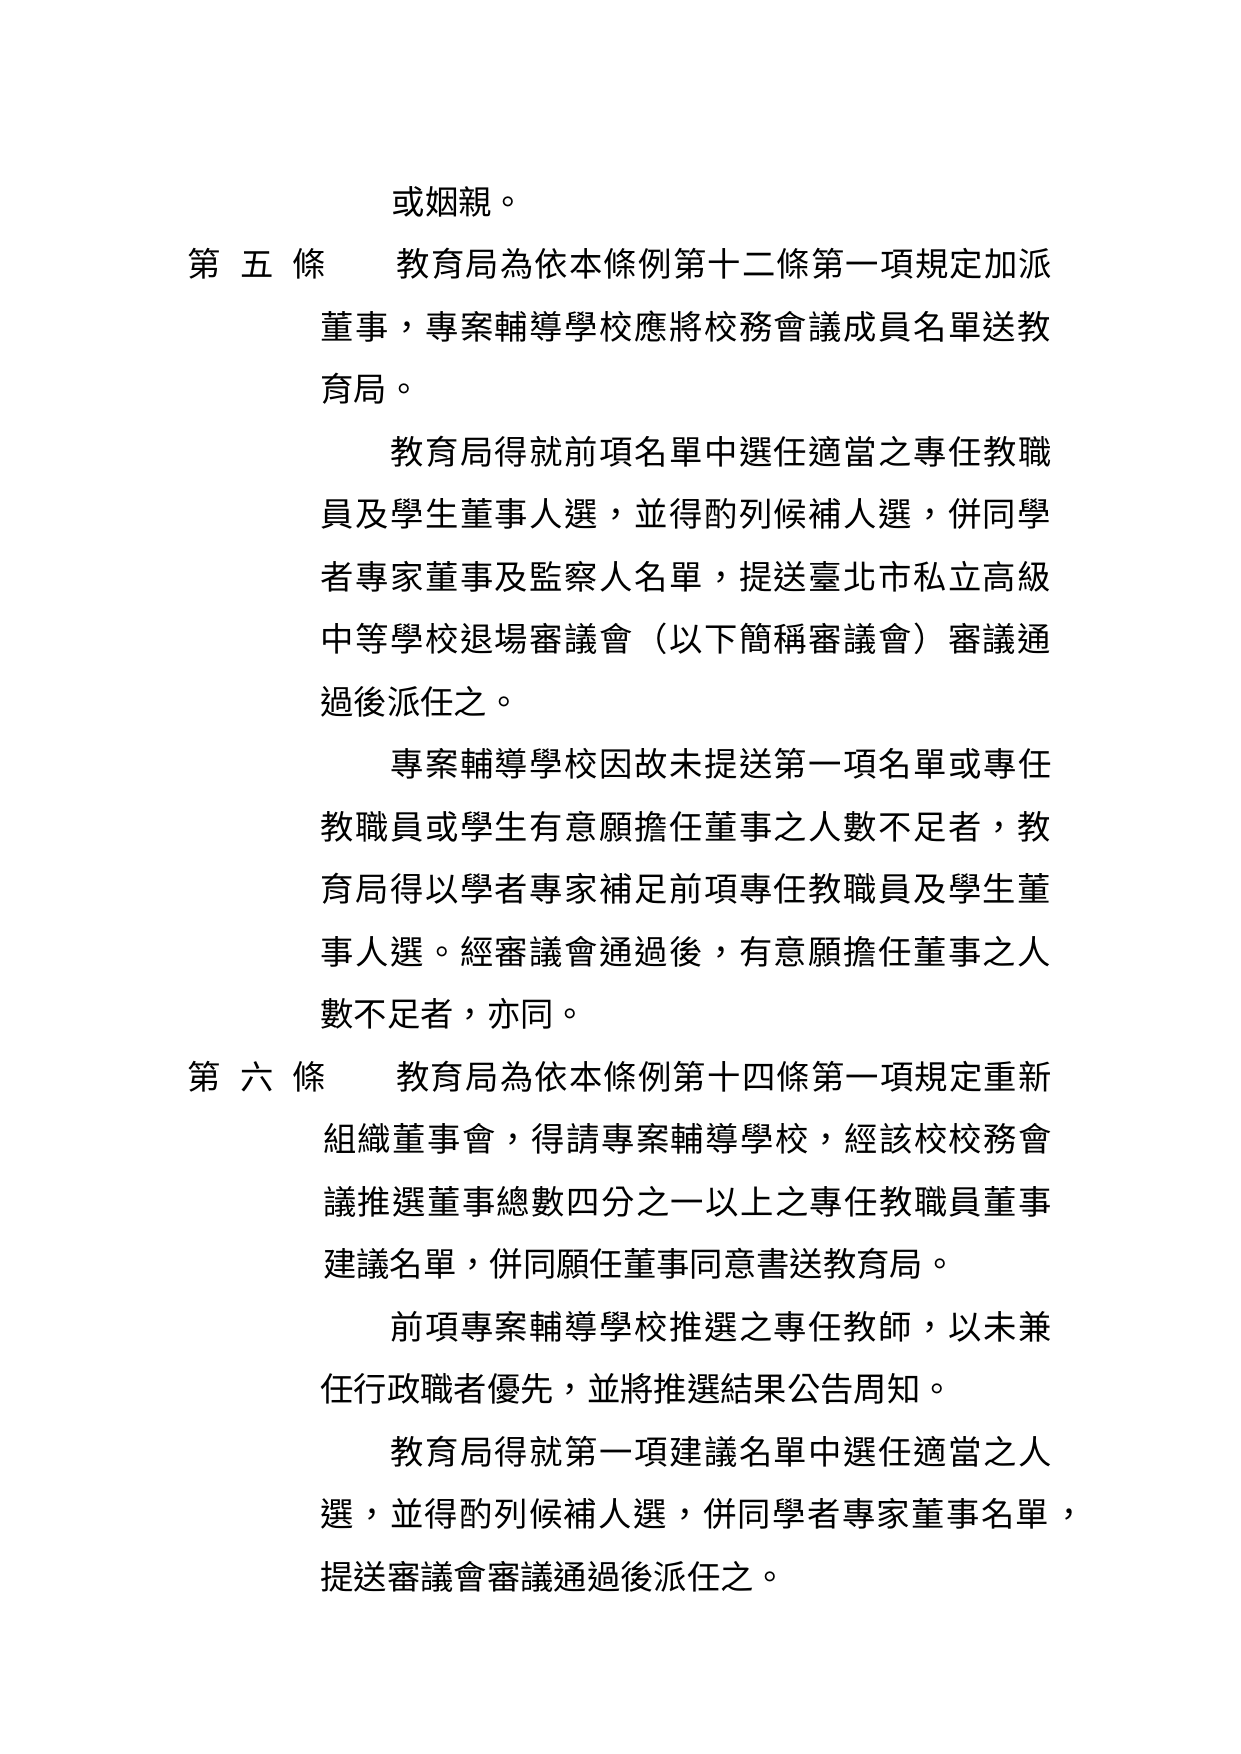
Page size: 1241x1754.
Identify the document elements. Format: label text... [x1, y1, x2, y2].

text 專案輔導學校因故未提送第一項名單或專任教職員或學生有意願擔任董事之人數不足者，教育局得以學者專家補足前項專任教職員及學生董事人選。經審議會通過後，有意願擔任董事之人數不足者，亦同。 [320, 721, 1053, 1033]
text 教育局得就第一項建議名單中選任適當之人選，並得酌列候補人選，併同學者專家董事名單，提送審議會審議通過後派任之。 [320, 1408, 1053, 1596]
text 第 六 條 教育局為依本條例第十四條第一項規定重新組織董事會，得請專案輔導學校，經該校校務會議推選董事總數四分之一以上之專任教職員董事建議名單，併同願任董事同意書送教育局。 [187, 1033, 1053, 1283]
text 教育局得就前項名單中選任適當之專任教職員及學生董事人選，並得酌列候補人選，併同學者專家董事及監察人名單，提送臺北市私立高級中等學校退場審議會（以下簡稱審議會）審議通過後派任之。 [320, 408, 1053, 721]
text 第 五 條 教育局為依本條例第十二條第一項規定加派董事，專案輔導學校應將校務會議成員名單送教育局。 [188, 221, 1053, 408]
text 或姻親。 [322, 158, 1053, 221]
text 前項專案輔導學校推選之專任教師，以未兼任行政職者優先，並將推選結果公告周知。 [320, 1283, 1053, 1408]
